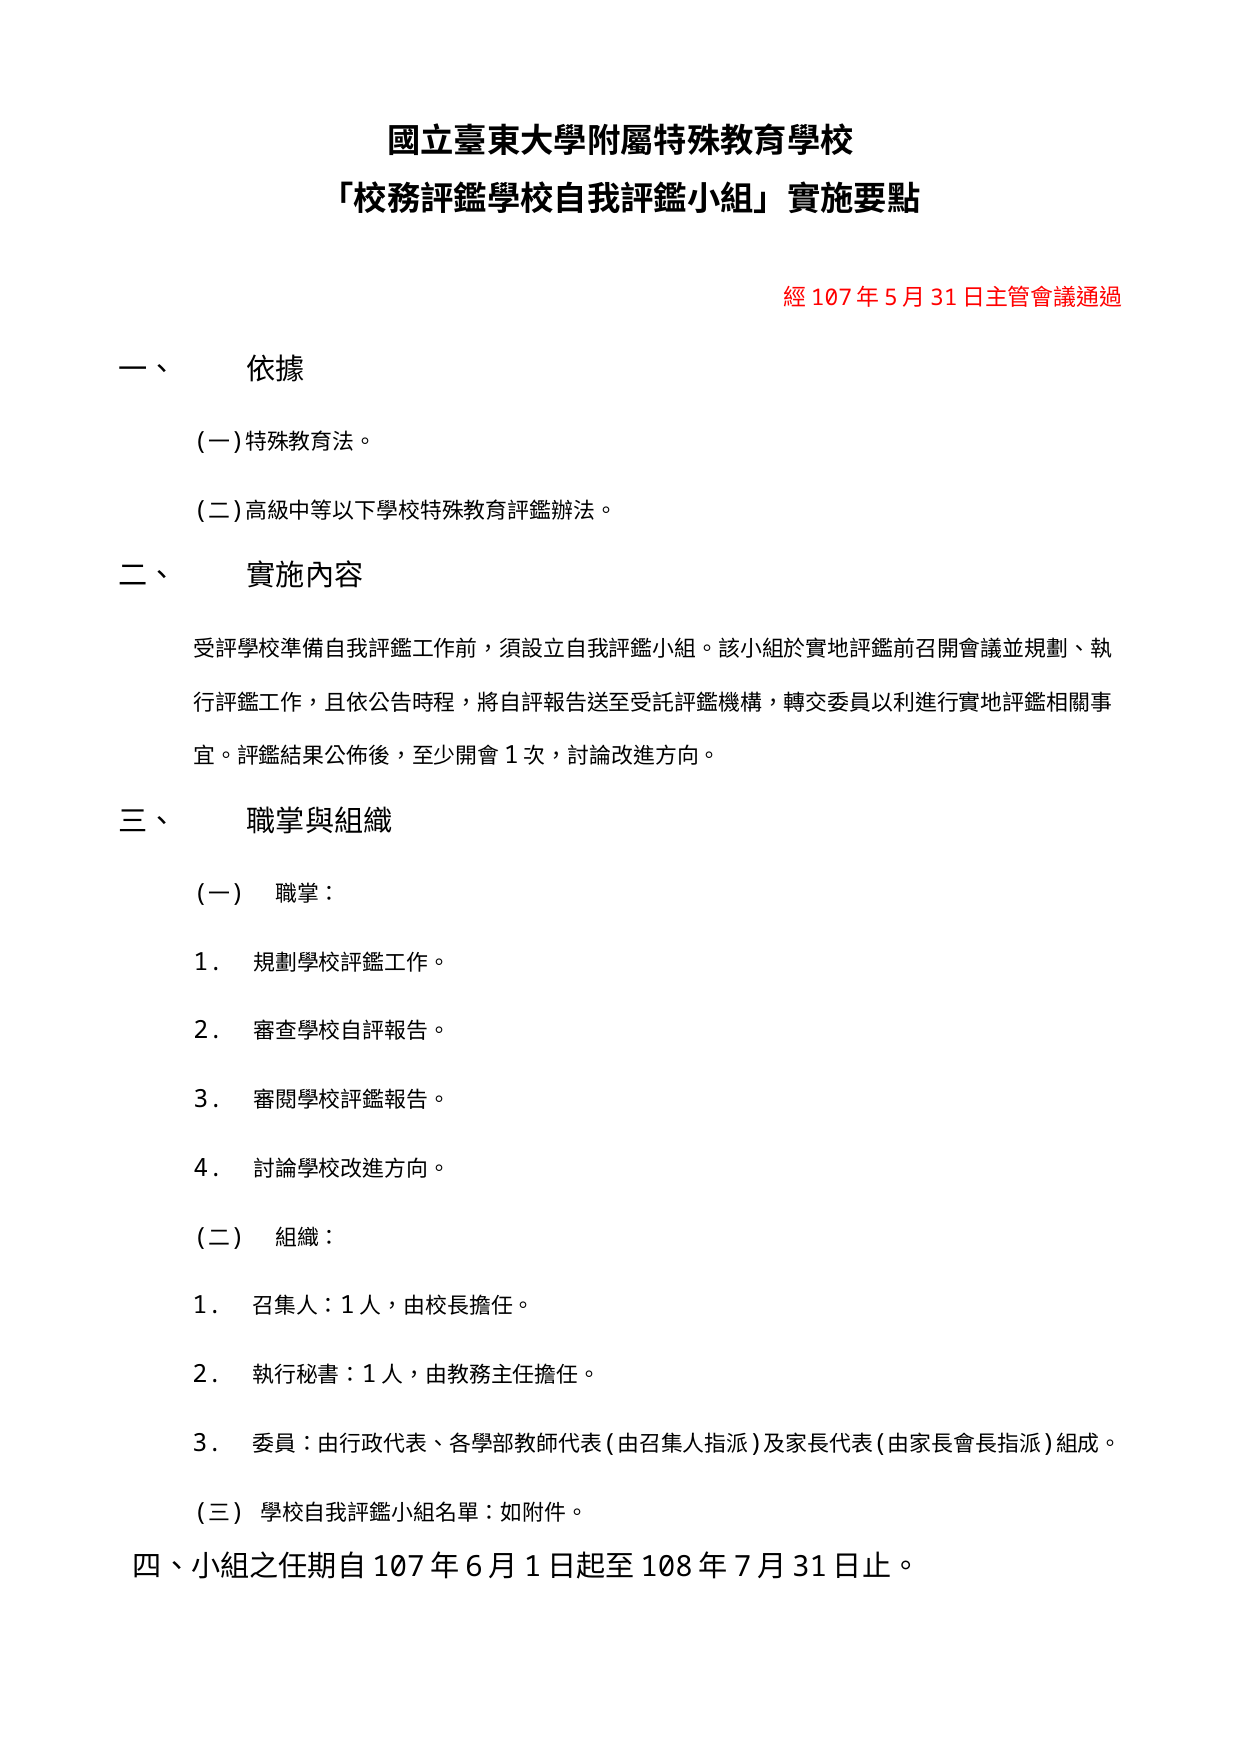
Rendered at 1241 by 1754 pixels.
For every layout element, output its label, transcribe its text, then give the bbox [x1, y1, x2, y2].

text (三) 學校自我評鑑小組名單：如附件。 [193, 1473, 1122, 1527]
text 「校務評鑑學校自我評鑑小組」實施要點 [118, 176, 1122, 219]
text 3. 審閱學校評鑑報告。 [193, 1061, 1122, 1115]
text 一、 依據 [118, 334, 1122, 388]
text 2. 執行秘書：1人，由教務主任擔任。 [192, 1336, 1122, 1390]
text 1. 召集人：1人，由校長擔任。 [192, 1267, 1122, 1321]
text 受評學校準備自我評鑑工作前，須設立自我評鑑小組。該小組於實地評鑑前召開會議並規劃、執行評鑑工作，且依公告時程，將自評報告送至受託評鑑機構，轉交委員以利進行實地評鑑相關事宜。評鑑結果公佈後，至少開會1次，討論改進方向。 [193, 609, 1122, 771]
text 1. 規劃學校評鑑工作。 [193, 923, 1122, 977]
text 三、 職掌與組織 [118, 786, 1122, 840]
text (一)特殊教育法。 [193, 402, 1122, 457]
text 四、小組之任期自107年6月1日起至108年7月31日止。 [118, 1542, 1122, 1584]
text 4. 討論學校改進方向。 [193, 1129, 1122, 1184]
text 2. 審查學校自評報告。 [193, 992, 1122, 1046]
text (二)高級中等以下學校特殊教育評鑑辦法。 [193, 471, 1122, 525]
text 二、 實施內容 [118, 540, 1122, 594]
text 國立臺東大學附屬特殊教育學校 [118, 118, 1122, 161]
text 經107年5月31日主管會議通過 [118, 279, 1122, 312]
text 3. 委員：由行政代表、各學部教師代表(由召集人指派)及家長代表(由家長會長指派)組成。 [192, 1404, 1122, 1459]
text (一) 職掌： [193, 854, 1122, 909]
text (二) 組織： [193, 1198, 1122, 1252]
